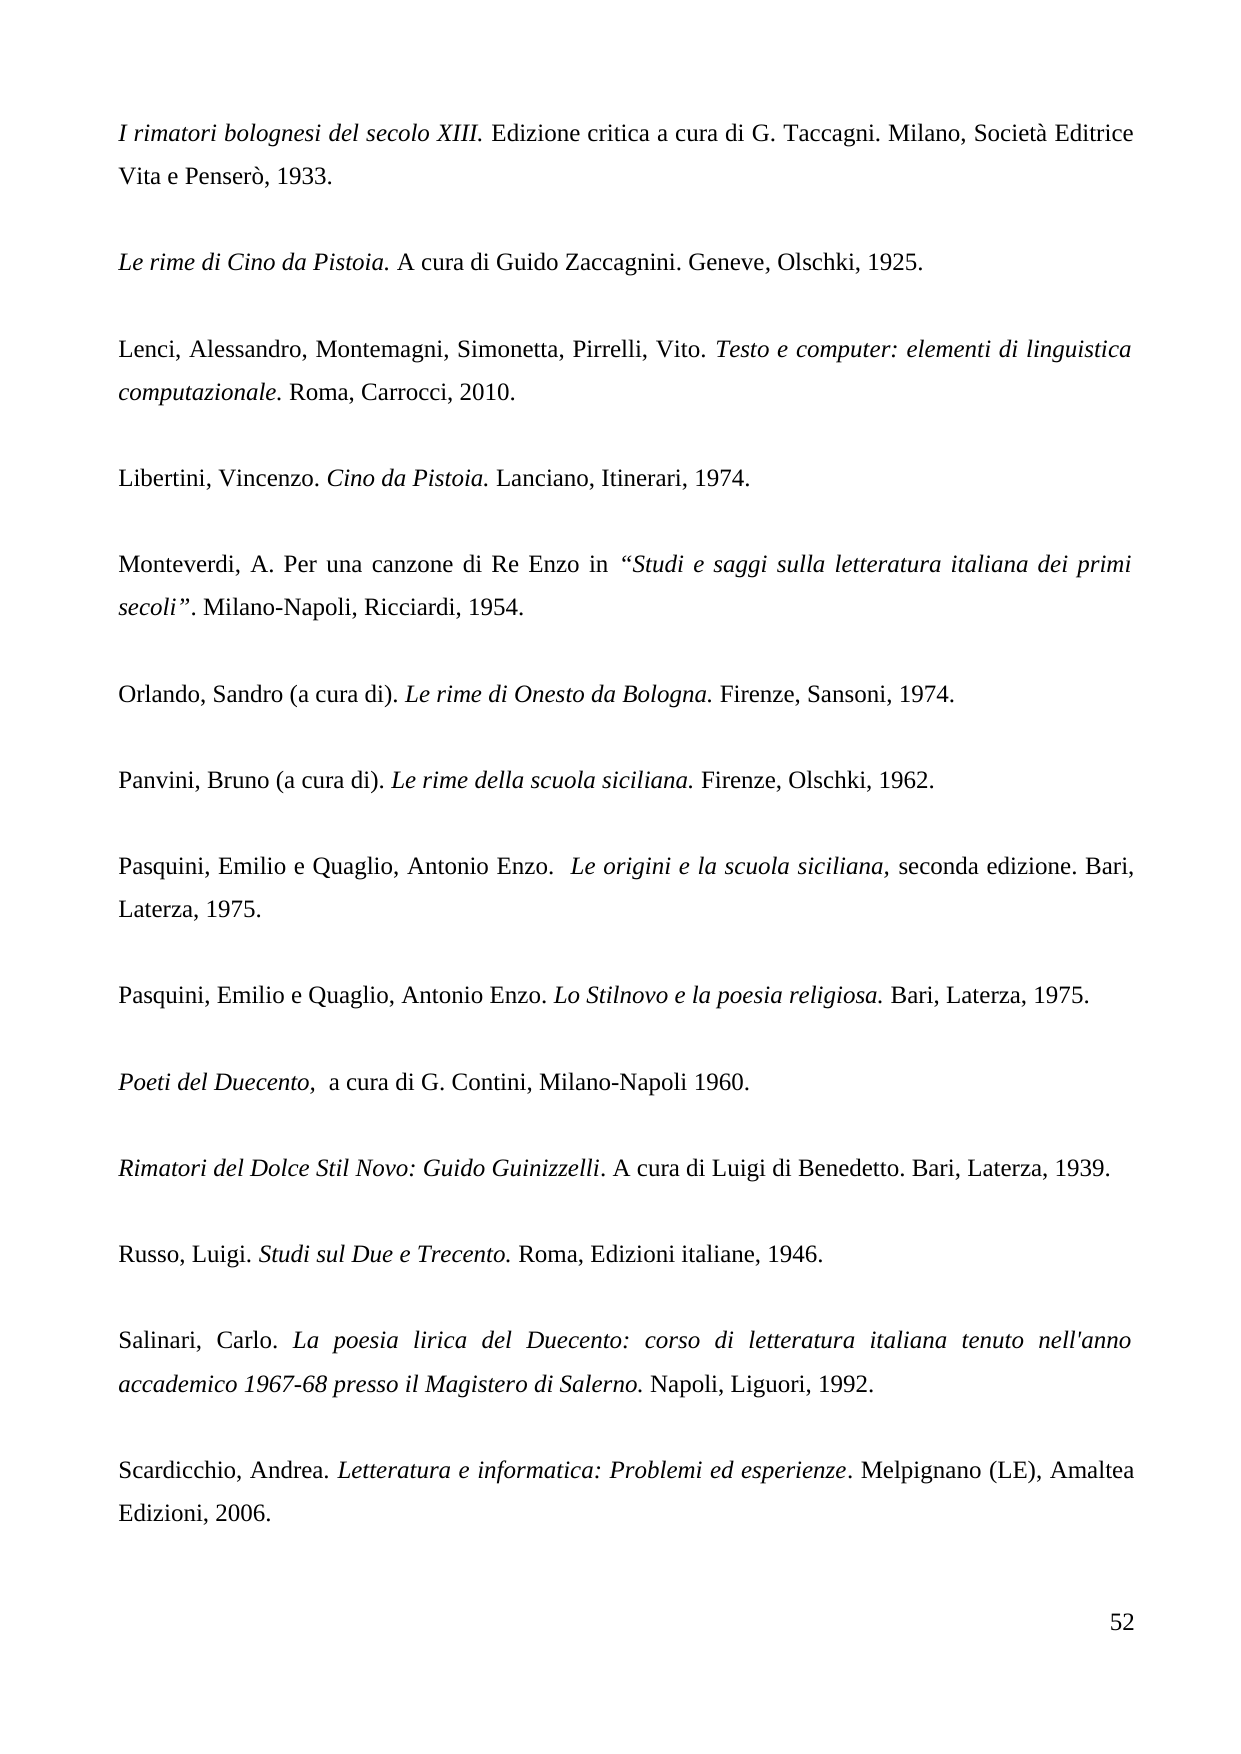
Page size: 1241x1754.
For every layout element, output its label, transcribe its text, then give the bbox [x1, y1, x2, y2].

text Pasquini, Emilio e Quaglio, Antonio Enzo. Lo Stilnovo e la poesia religiosa. Bari, Laterza, 1975. [118, 981, 1134, 1009]
text Le rime di Cino da Pistoia. A cura di Guido Zaccagnini. Geneve, Olschki, 1925. [118, 247, 1134, 276]
text Monteverdi, A. Per una canzone di Re Enzo in “Studi e saggi sulla letteratura italiana dei primi secoli”. Milano-Napoli, Ricciardi, 1954. [118, 549, 1134, 621]
text Libertini, Vincenzo. Cino da Pistoia. Lanciano, Itinerari, 1974. [118, 463, 1134, 492]
text Scardicchio, Andrea. Letteratura e informatica: Problemi ed esperienze. Melpignano (LE), Amaltea Edizioni, 2006. [118, 1455, 1134, 1527]
text Orlando, Sandro (a cura di). Le rime di Onesto da Bologna. Firenze, Sansoni, 1974. [118, 679, 1134, 707]
text Russo, Luigi. Studi sul Due e Trecento. Roma, Edizioni italiane, 1946. [118, 1239, 1134, 1268]
text Panvini, Bruno (a cura di). Le rime della scuola siciliana. Firenze, Olschki, 1962. [118, 765, 1134, 794]
text I rimatori bolognesi del secolo XIII. Edizione critica a cura di G. Taccagni. Milano, Società Editrice Vita e Penserò, 1933. [118, 118, 1134, 190]
text Poeti del Duecento, a cura di G. Contini, Milano-Napoli 1960. [118, 1067, 1134, 1096]
text Salinari, Carlo. La poesia lirica del Duecento: corso di letteratura italiana tenuto nell'anno accademico 1967-68 presso il Magistero di Salerno. Napoli, Liguori, 1992. [118, 1326, 1134, 1397]
text Lenci, Alessandro, Montemagni, Simonetta, Pirrelli, Vito. Testo e computer: elementi di linguistica computazionale. Roma, Carrocci, 2010. [118, 334, 1134, 406]
text Pasquini, Emilio e Quaglio, Antonio Enzo. Le origini e la scuola siciliana, seconda edizione. Bari, Laterza, 1975. [118, 851, 1134, 923]
text Rimatori del Dolce Stil Novo: Guido Guinizzelli. A cura di Luigi di Benedetto. Bari, Laterza, 1939. [118, 1153, 1134, 1182]
